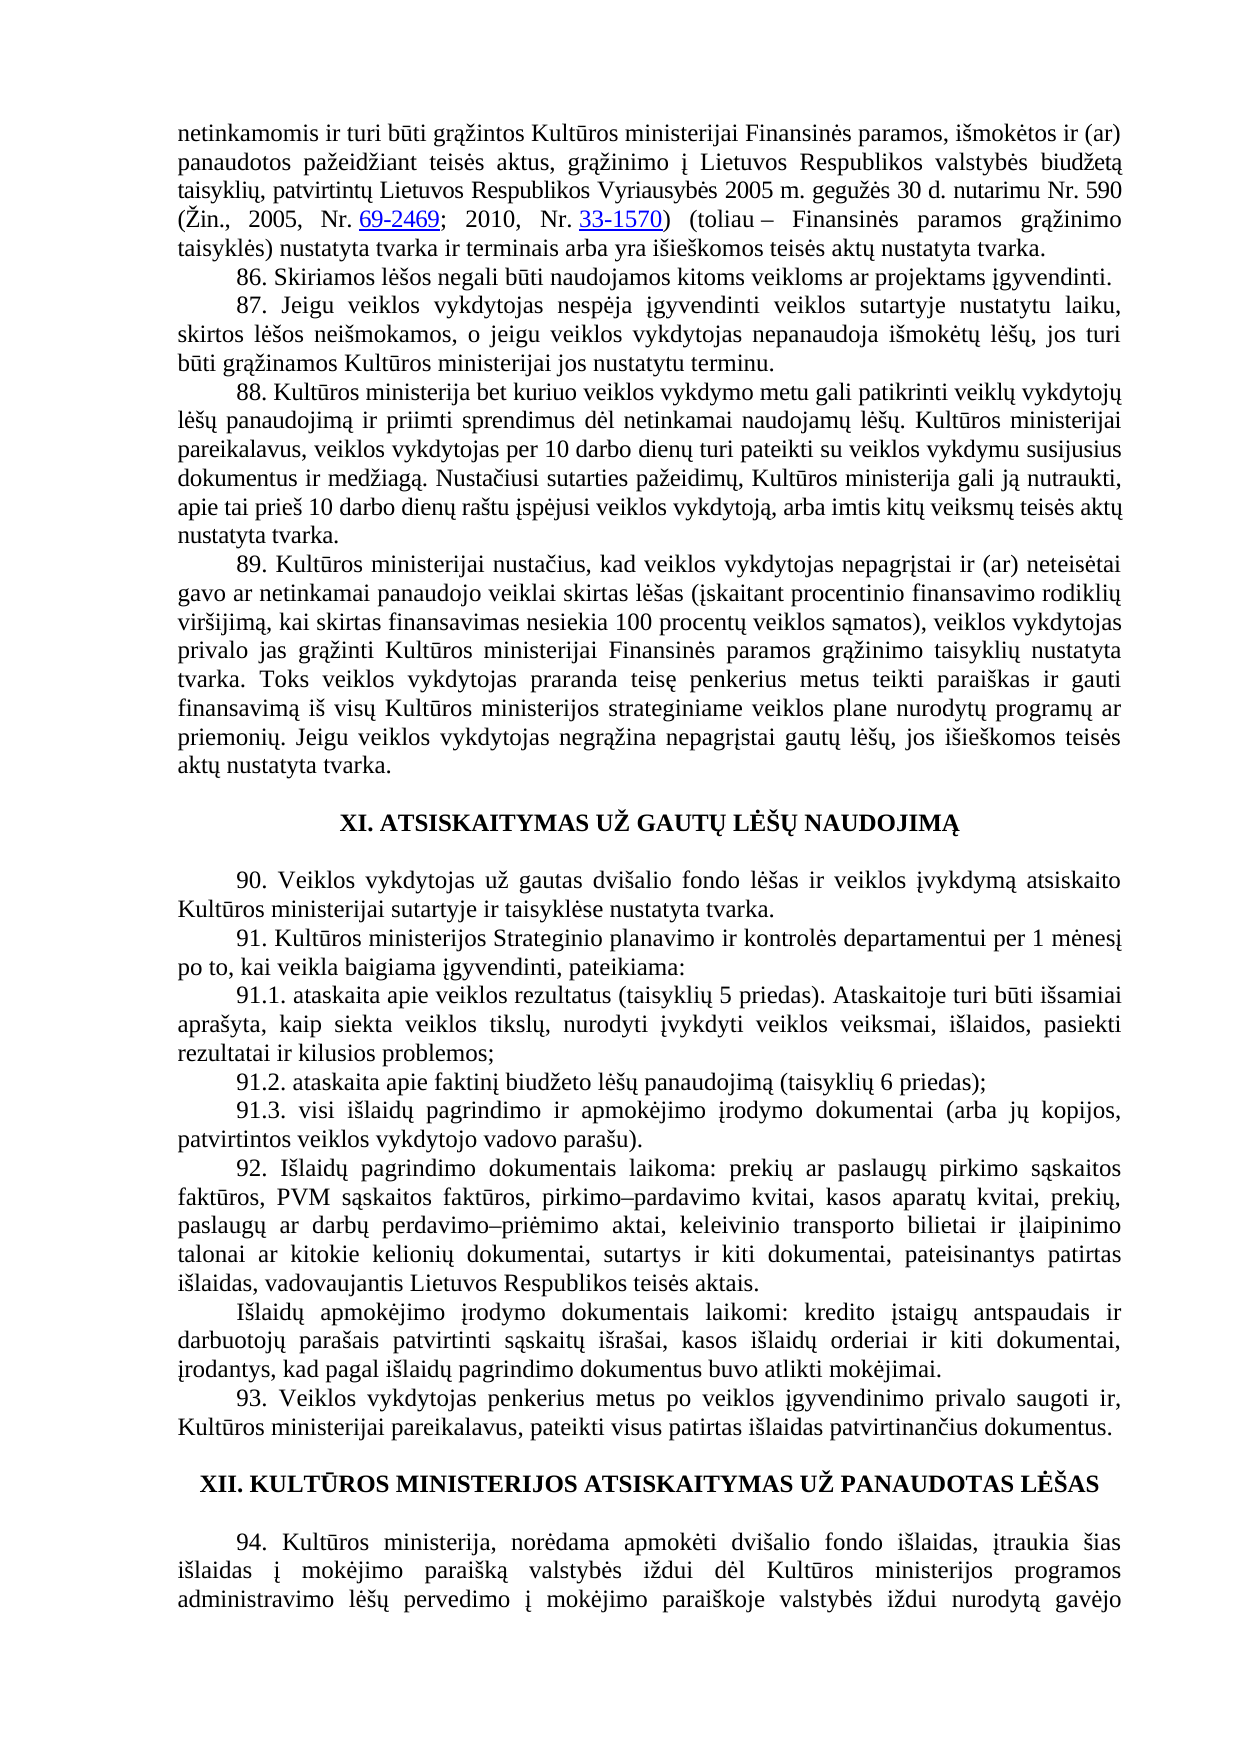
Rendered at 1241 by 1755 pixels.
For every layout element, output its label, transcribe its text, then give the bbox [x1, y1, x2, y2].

text 91.1. ataskaita apie veiklos rezultatus (taisyklių 5 priedas). Ataskaitoje turi būti išsamiai aprašyta, kaip siekta veiklos tikslų, nurodyti įvykdyti veiklos veiksmai, išlaidos, pasiekti rezultatai ir kilusios problemos; [177, 981, 1122, 1067]
text 92. Išlaidų pagrindimo dokumentais laikoma: prekių ar paslaugų pirkimo sąskaitos faktūros, PVM sąskaitos faktūros, pirkimo–pardavimo kvitai, kasos aparatų kvitai, prekių, paslaugų ar darbų perdavimo–priėmimo aktai, keleivinio transporto bilietai ir įlaipinimo talonai ar kitokie kelionių dokumentai, sutartys ir kiti dokumentai, pateisinantys patirtas išlaidas, vadovaujantis Lietuvos Respublikos teisės aktais. [177, 1153, 1122, 1297]
text XII. KULTŪROS MINISTERIJOS ATSISKAITYMAS UŽ PANAUDOTAS LĖŠAS [177, 1469, 1122, 1498]
text 91. Kultūros ministerijos Strateginio planavimo ir kontrolės departamentui per 1 mėnesį po to, kai veikla baigiama įgyvendinti, pateikiama: [177, 923, 1122, 981]
text 94. Kultūros ministerija, norėdama apmokėti dvišalio fondo išlaidas, įtraukia šias išlaidas į mokėjimo paraišką valstybės iždui dėl Kultūros ministerijos programos administravimo lėšų pervedimo į mokėjimo paraiškoje valstybės iždui nurodytą gavėjo [177, 1527, 1122, 1613]
text 90. Veiklos vykdytojas už gautas dvišalio fondo lėšas ir veiklos įvykdymą atsiskaito Kultūros ministerijai sutartyje ir taisyklėse nustatyta tvarka. [177, 866, 1122, 923]
text 91.2. ataskaita apie faktinį biudžeto lėšų panaudojimą (taisyklių 6 priedas); [177, 1067, 1122, 1096]
text 91.3. visi išlaidų pagrindimo ir apmokėjimo įrodymo dokumentai (arba jų kopijos, patvirtintos veiklos vykdytojo vadovo parašu). [177, 1096, 1122, 1153]
text 88. Kultūros ministerija bet kuriuo veiklos vykdymo metu gali patikrinti veiklų vykdytojų lėšų panaudojimą ir priimti sprendimus dėl netinkamai naudojamų lėšų. Kultūros ministerijai pareikalavus, veiklos vykdytojas per 10 darbo dienų turi pateikti su veiklos vykdymu susijusius dokumentus ir medžiagą. Nustačiusi sutarties pažeidimų, Kultūros ministerija gali ją nutraukti, apie tai prieš 10 darbo dienų raštu įspėjusi veiklos vykdytoją, arba imtis kitų veiksmų teisės aktų nustatyta tvarka. [177, 377, 1122, 549]
text Išlaidų apmokėjimo įrodymo dokumentais laikomi: kredito įstaigų antspaudais ir darbuotojų parašais patvirtinti sąskaitų išrašai, kasos išlaidų orderiai ir kiti dokumentai, įrodantys, kad pagal išlaidų pagrindimo dokumentus buvo atlikti mokėjimai. [177, 1297, 1122, 1383]
text 89. Kultūros ministerijai nustačius, kad veiklos vykdytojas nepagrįstai ir (ar) neteisėtai gavo ar netinkamai panaudojo veiklai skirtas lėšas (įskaitant procentinio finansavimo rodiklių viršijimą, kai skirtas finansavimas nesiekia 100 procentų veiklos sąmatos), veiklos vykdytojas privalo jas grąžinti Kultūros ministerijai Finansinės paramos grąžinimo taisyklių nustatyta tvarka. Toks veiklos vykdytojas praranda teisę penkerius metus teikti paraiškas ir gauti finansavimą iš visų Kultūros ministerijos strateginiame veiklos plane nurodytų programų ar priemonių. Jeigu veiklos vykdytojas negrąžina nepagrįstai gautų lėšų, jos išieškomos teisės aktų nustatyta tvarka. [177, 549, 1122, 779]
text 87. Jeigu veiklos vykdytojas nespėja įgyvendinti veiklos sutartyje nustatytu laiku, skirtos lėšos neišmokamos, o jeigu veiklos vykdytojas nepanaudoja išmokėtų lėšų, jos turi būti grąžinamos Kultūros ministerijai jos nustatytu terminu. [177, 291, 1122, 377]
text netinkamomis ir turi būti grąžintos Kultūros ministerijai Finansinės paramos, išmokėtos ir (ar) panaudotos pažeidžiant teisės aktus, grąžinimo į Lietuvos Respublikos valstybės biudžetą taisyklių, patvirtintų Lietuvos Respublikos Vyriausybės 2005 m. gegužės 30 d. nutarimu Nr. 590 (Žin., 2005, Nr. 69-2469; 2010, Nr. 33-1570) (toliau – Finansinės paramos grąžinimo taisyklės) nustatyta tvarka ir terminais arba yra išieškomos teisės aktų nustatyta tvarka. [177, 118, 1122, 262]
text 93. Veiklos vykdytojas penkerius metus po veiklos įgyvendinimo privalo saugoti ir, Kultūros ministerijai pareikalavus, pateikti visus patirtas išlaidas patvirtinančius dokumentus. [177, 1383, 1122, 1441]
text XI. ATSISKAITYMAS UŽ GAUTŲ LĖŠŲ NAUDOJIMĄ [177, 808, 1122, 837]
text 86. Skiriamos lėšos negali būti naudojamos kitoms veikloms ar projektams įgyvendinti. [177, 262, 1122, 291]
